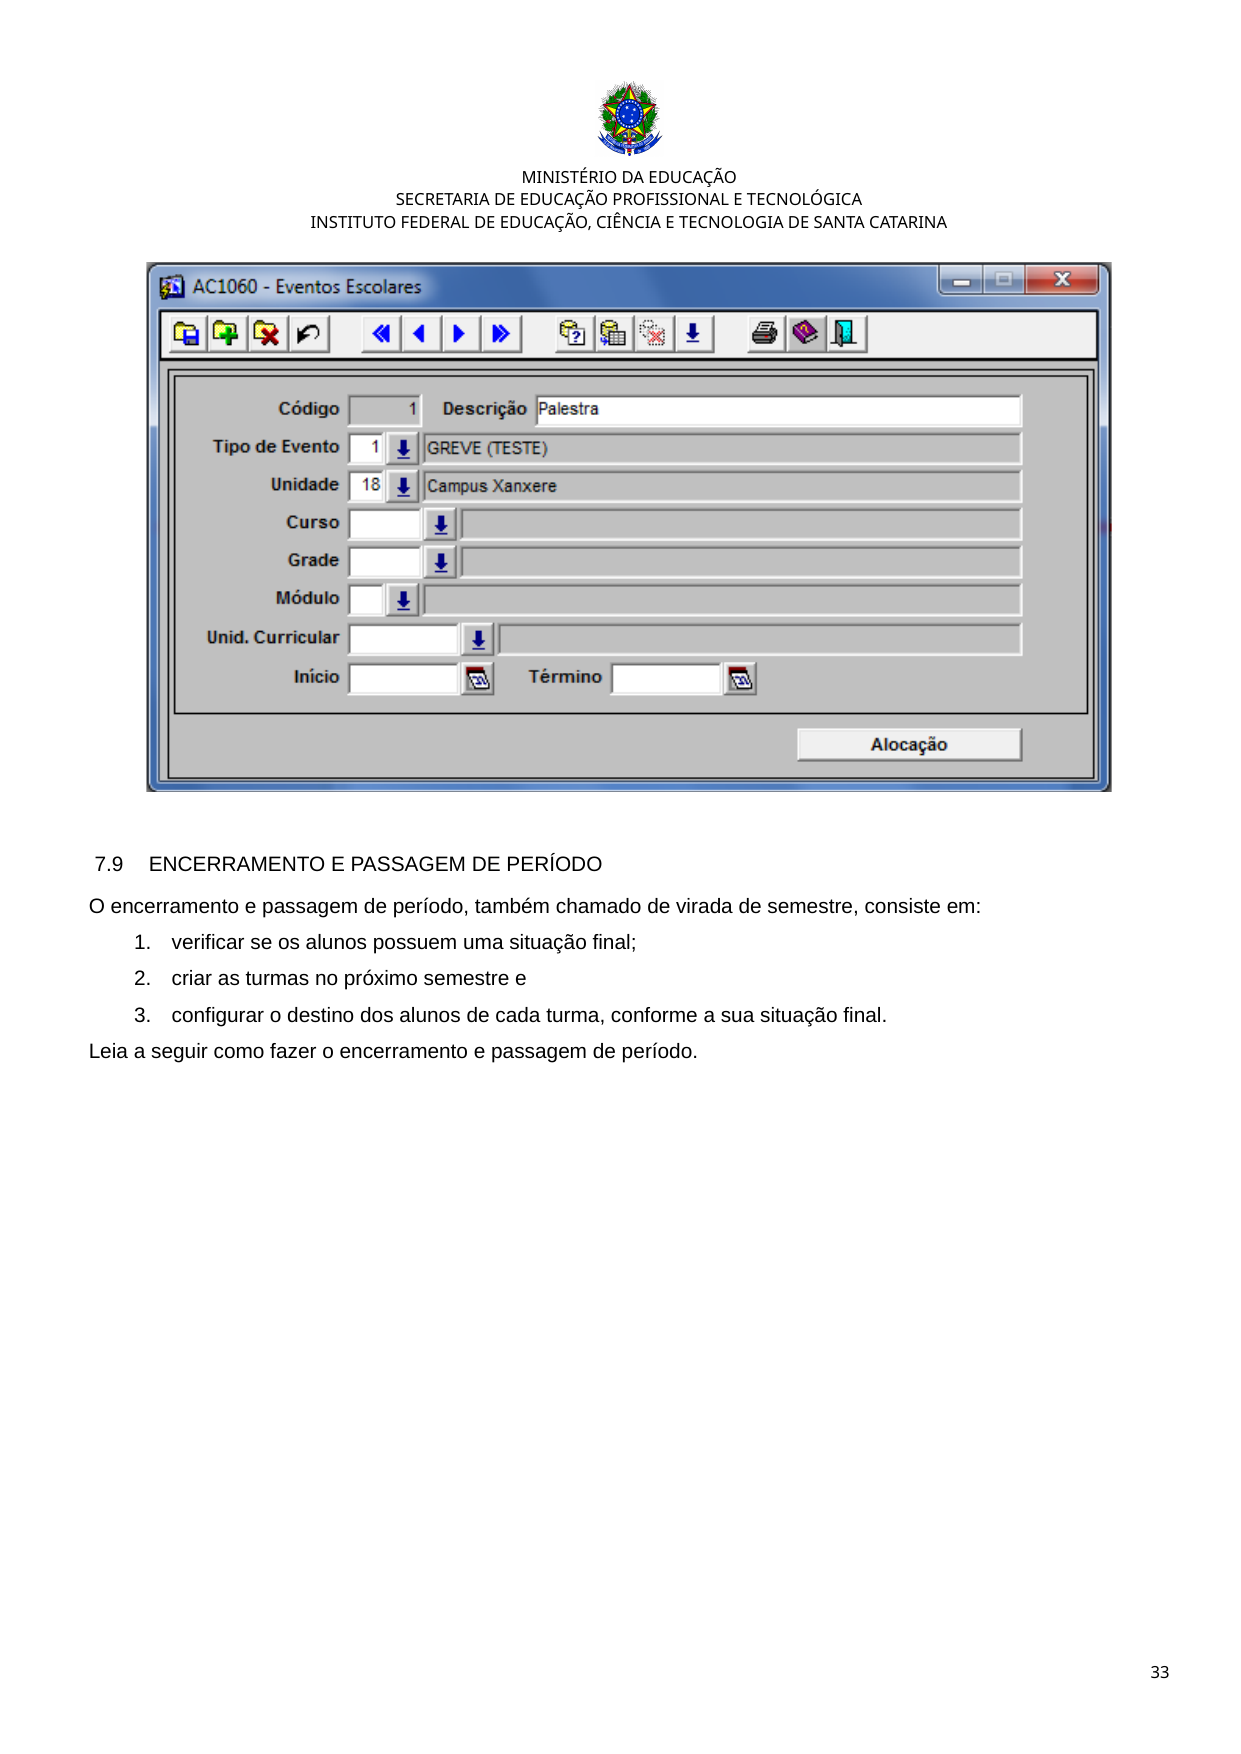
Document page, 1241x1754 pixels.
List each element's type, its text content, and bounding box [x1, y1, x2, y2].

picture [594, 80, 664, 157]
list criar as turmas no próximo semestre e [134, 966, 1169, 990]
text O encerramento e passagem de período, também chamado de virada de semestre, consiste em: [88, 893, 1169, 917]
text Leia a seguir como fazer o encerramento e passagem de período. [88, 1039, 1169, 1063]
subtitle Encerramento e passagem de período [88, 852, 1169, 876]
list configurar o destino dos alunos de cada turma, conforme a sua situação final. [134, 1003, 1169, 1027]
list verificar se os alunos possuem uma situação final; [134, 930, 1169, 954]
